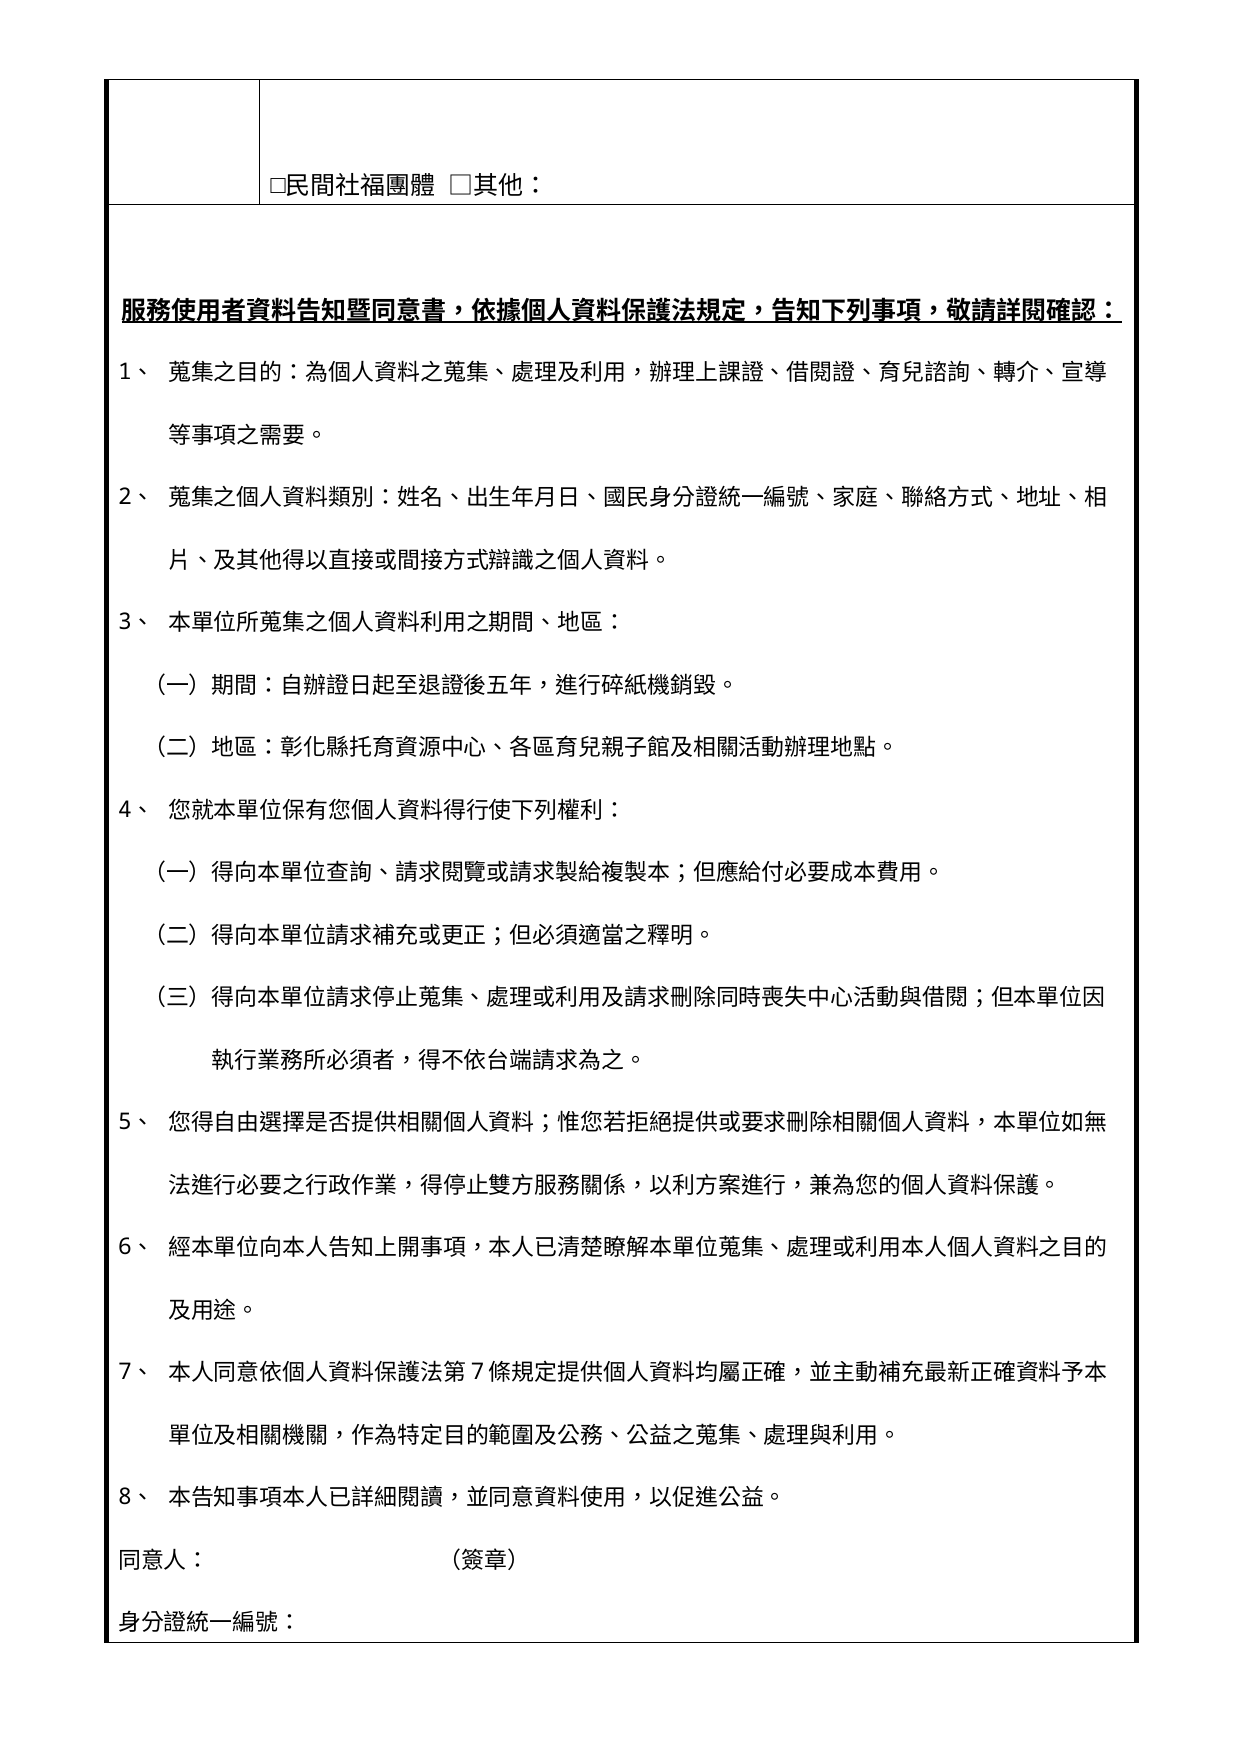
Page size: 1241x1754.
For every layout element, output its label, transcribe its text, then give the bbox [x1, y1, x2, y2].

table_cell □民間社福團體 □其他： [260, 80, 1134, 204]
table_cell [109, 80, 259, 204]
table_cell 服務使用者資料告知暨同意書，依據個人資料保護法規定，告知下列事項，敬請詳閱確認： 蒐集之目的：為個人資料之蒐集、處理及利用，辦理上課證、借閱證、育兒諮詢、轉介、宣導等事項之需要。 蒐集之個人資料類別：姓名、出生年月日、國民身分證統一編號、家庭、聯絡方式、地址、相片、及其他得以直接或間接方式辯識之個人資料。 本單位所蒐集之個人資料利用之期間、地區： （一）期間：自辦證日起至退證後五年，進行碎紙機銷毀。 （二）地區：彰化縣托育資源中心、各區育兒親子館及相關活動辦理地點。 您就本單位保有您個人資料得行使下列權利： （一）得向本單位查詢、請求閱覽或請求製給複製本；但應給付必要成本費用。 （二）得向本單位請求補充或更正；但必須適當之釋明。 （三）得向本單位請求停止蒐集、處理或利用及請求刪除同時喪失中心活動與借閱；但本單位因執行業務所必須者，得不依台端請求為之。 您得自由選擇是否提供相關個人資料；惟您若拒絕提供或要求刪除相關個人資料，本單位如無法進行必要之行政作業，得停止雙方服務關係，以利方案進行，兼為您的個人資料保護。 經本單位向本人告知上開事項，本人已清楚瞭解本單位蒐集、處理或利用本人個人資料之目的及用途。 本人同意依個人資料保護法第7條規定提供個人資料均屬正確，並主動補充最新正確資料予本單位及相關機關，作為特定目的範圍及公務、公益之蒐集、處理與利用。 本告知事項本人已詳細閱讀，並同意資料使用，以促進公益。 同意人： （簽章） 身分證統一編號： [109, 205, 1134, 1642]
